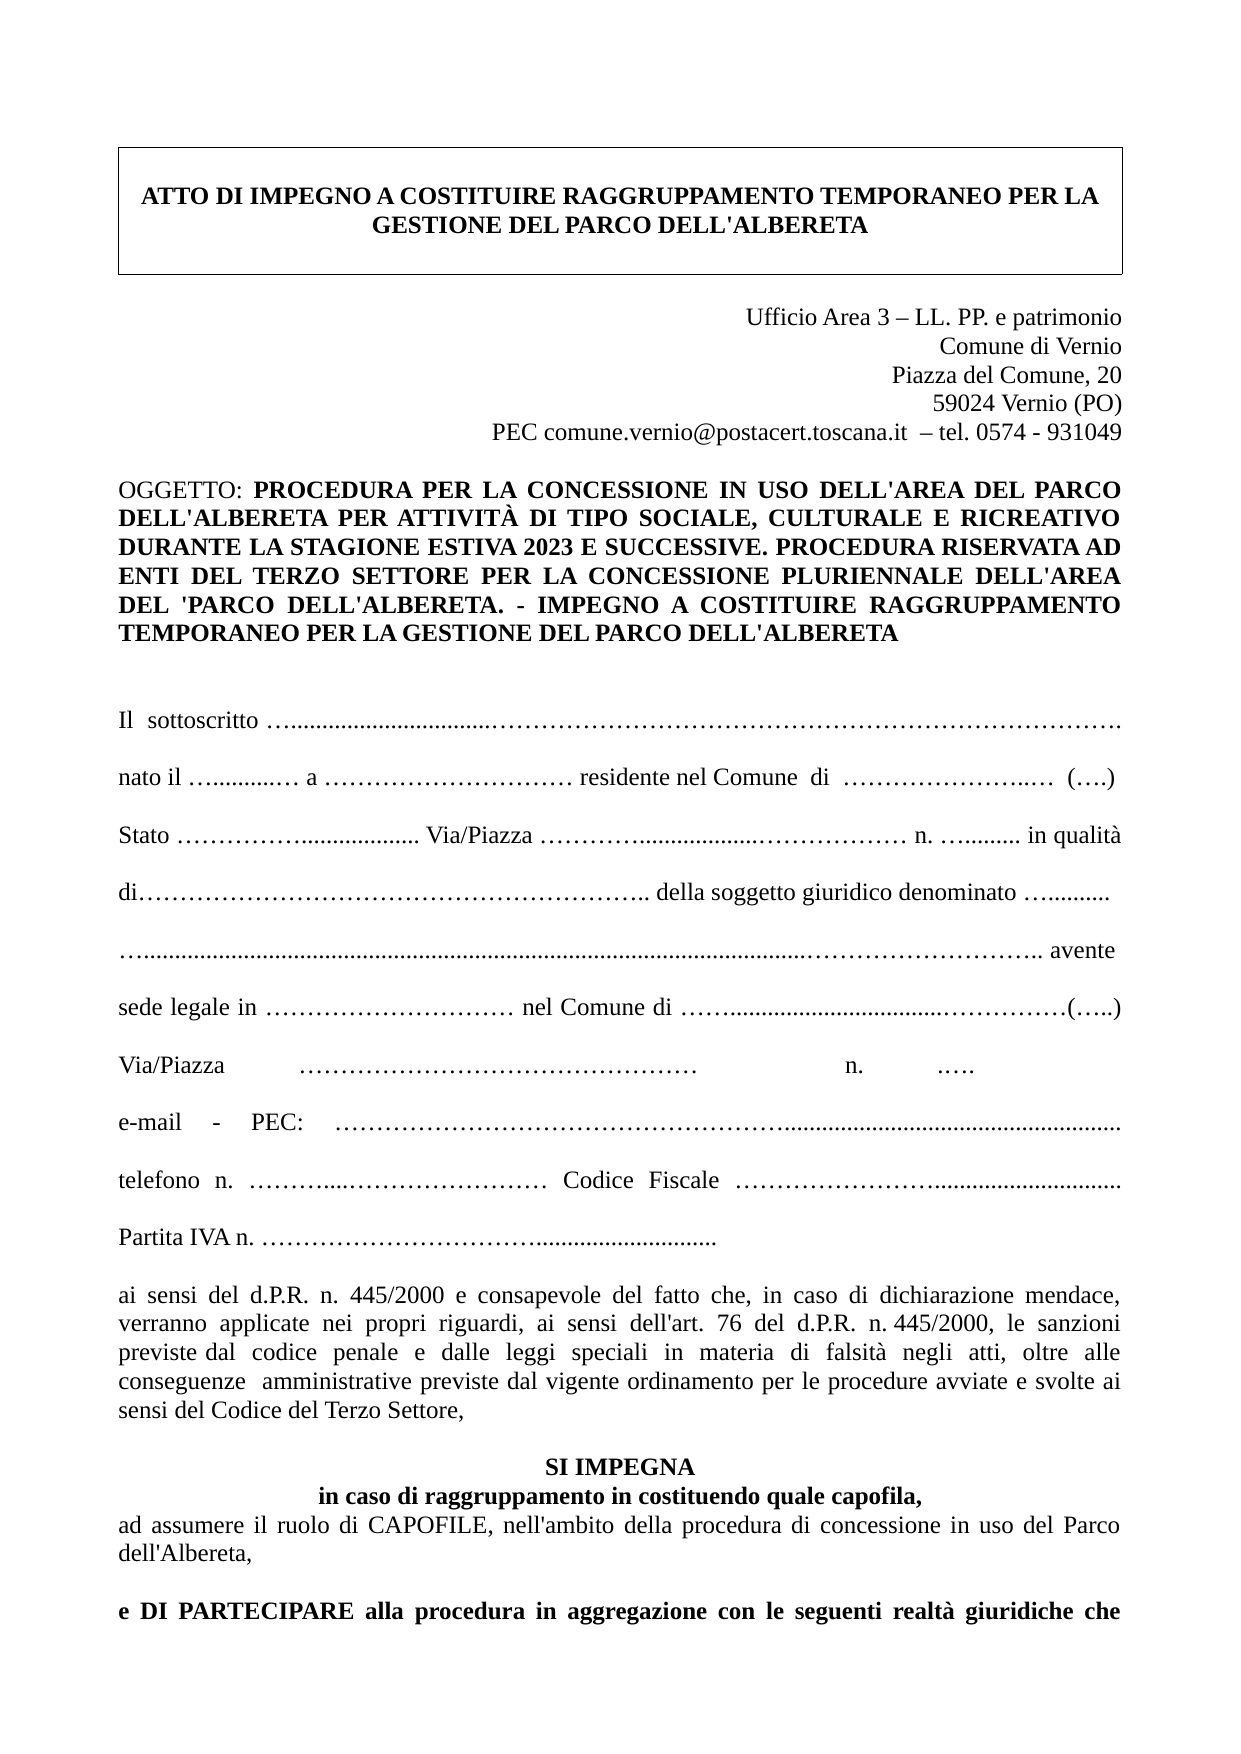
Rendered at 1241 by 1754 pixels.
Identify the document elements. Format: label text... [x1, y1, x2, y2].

text OGGETTO: PROCEDURA PER LA CONCESSIONE IN USO DELL'AREA DEL PARCO DELL'ALBERETA PER ATTIVITÀ DI TIPO SOCIALE, CULTURALE E RICREATIVO DURANTE LA STAGIONE ESTIVA 2023 E SUCCESSIVE. PROCEDURA RISERVATA AD ENTI DEL TERZO SETTORE PER LA CONCESSIONE PLURIENNALE DELL'AREA DEL 'PARCO DELL'ALBERETA. - IMPEGNO A COSTITUIRE RAGGRUPPAMENTO TEMPORANEO PER LA GESTIONE DEL PARCO DELL'ALBERETA [118, 475, 1122, 647]
text di…………………………………………………….. della soggetto giuridico denominato ….......... [118, 877, 1122, 906]
text ai sensi del d.P.R. n. 445/2000 e consapevole del fatto che, in caso di dichiarazione mendace, verranno applicate nei propri riguardi, ai sensi dell'art. 76 del d.P.R. n. 445/2000, le sanzioni previste dal codice penale e dalle leggi speciali in materia di falsità negli atti, oltre alle conseguenze amministrative previste dal vigente ordinamento per le procedure avviate e svolte ai sensi del Codice del Terzo Settore, [118, 1280, 1122, 1423]
text Piazza del Comune, 20 [118, 360, 1122, 388]
text Ufficio Area 3 – LL. PP. e patrimonio [118, 302, 1122, 331]
text in caso di raggruppamento in costituendo quale capofila, [118, 1481, 1122, 1510]
text sede legale in ………………………… nel Comune di ……..................................……………(…..) Via/Piazza ………………………………………… n. .…. [118, 992, 1122, 1107]
text PEC comune.vernio@postacert.toscana.it – tel. 0574 - 931049 [118, 417, 1122, 446]
table_header ATTO DI IMPEGNO A COSTITUIRE RAGGRUPPAMENTO TEMPORANEO PER LA GESTIONE DEL PARCO DELL'ALBERETA [119, 148, 1122, 273]
text Comune di Vernio [118, 331, 1122, 360]
text nato il …..........… a ………………………… residente nel Comune di …………………..… (….) [118, 762, 1122, 820]
text …..........................................................................................................……………………….. avente [118, 935, 1122, 992]
text e-mail - PEC: ………………………………………………...................................................... telefono n. ………....…………………… Codice Fiscale …………………….............................. Partita IVA n. ……………………………............................. [118, 1107, 1122, 1251]
text SI IMPEGNA [118, 1452, 1122, 1481]
text 59024 Vernio (PO) [118, 388, 1122, 417]
text Stato ……………................... Via/Piazza …………...................……………… n. …......... in qualità [118, 820, 1122, 877]
text e DI PARTECIPARE alla procedura in aggregazione con le seguenti realtà giuridiche che [118, 1596, 1122, 1625]
text ad assumere il ruolo di CAPOFILE, nell'ambito della procedura di concessione in uso del Parco dell'Albereta, [118, 1510, 1122, 1567]
text Il sottoscritto …................................…………………………………………………………………. [118, 705, 1122, 762]
